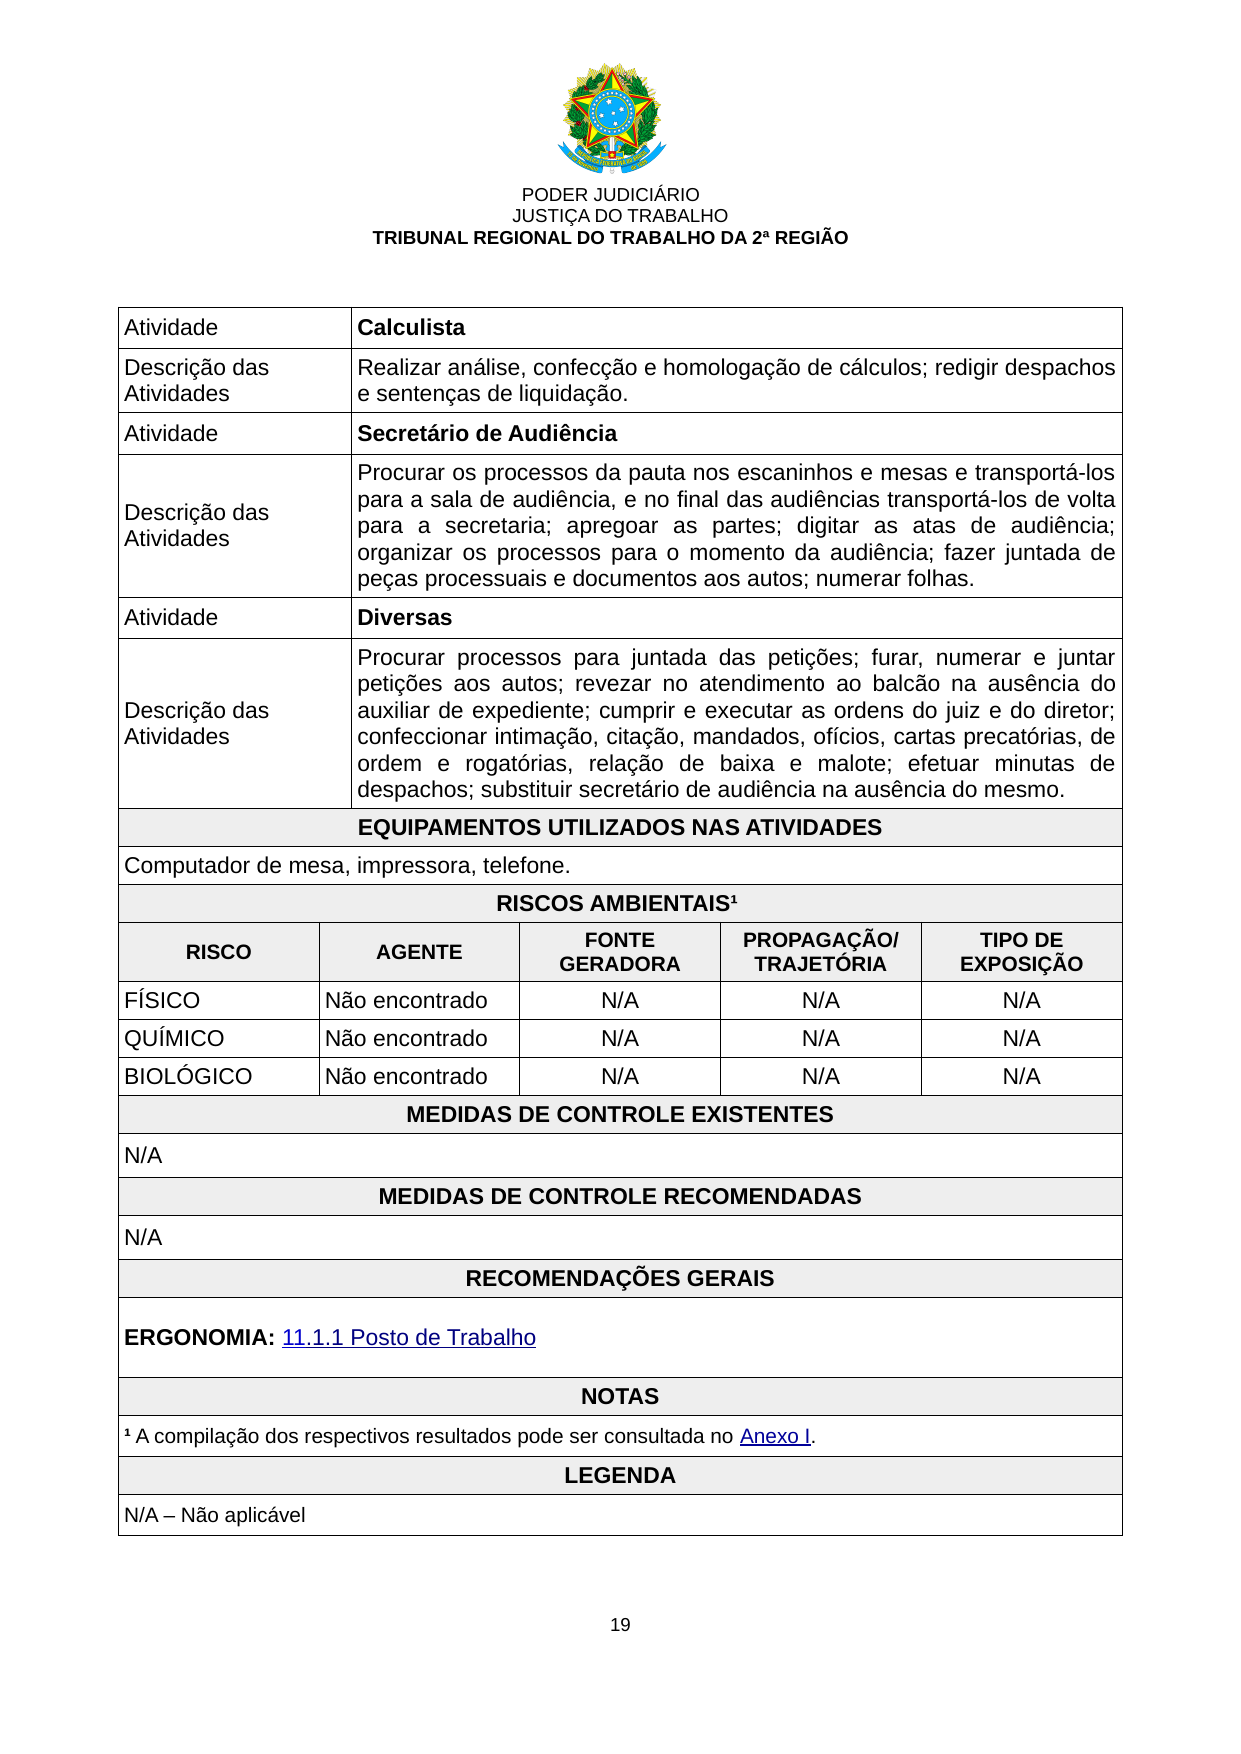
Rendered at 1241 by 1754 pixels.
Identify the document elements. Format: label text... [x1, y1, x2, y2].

table_cell N/A [520, 1058, 720, 1095]
table_cell ¹ A compilação dos respectivos resultados pode ser consultada no Anexo I. [119, 1416, 1122, 1456]
table_cell N/A [922, 1020, 1122, 1057]
table_cell Atividade [119, 598, 351, 638]
table_cell N/A [721, 982, 921, 1019]
table_cell Procurar os processos da pauta nos escaninhos e mesas e transportá-los para a sala de audiência, e no final das audiências transportá-los de volta para a secretaria; apregoar as partes; digitar as atas de audiência; organizar os processos para o momento da audiência; fazer juntada de peças processuais e documentos aos autos; numerar folhas. [352, 455, 1122, 597]
table_cell PROPAGAÇÃO/ TRAJETÓRIA [721, 923, 921, 981]
table_cell Computador de mesa, impressora, telefone. [119, 847, 1122, 884]
table_cell N/A [119, 1216, 1122, 1259]
table_cell Não encontrado [320, 1058, 519, 1095]
table_cell N/A [520, 1020, 720, 1057]
table_cell NOTAS [119, 1378, 1122, 1415]
table_cell BIOLÓGICO [119, 1058, 319, 1095]
table_cell QUÍMICO [119, 1020, 319, 1057]
table_cell RECOMENDAÇÕES GERAIS [119, 1260, 1122, 1297]
table_cell TIPO DE EXPOSIÇÃO [922, 923, 1122, 981]
table_cell Descrição das Atividades [119, 349, 351, 412]
table_cell EQUIPAMENTOS UTILIZADOS NAS ATIVIDADES [119, 809, 1122, 846]
table_cell Secretário de Audiência [352, 413, 1122, 453]
table_cell FONTE GERADORA [520, 923, 720, 981]
table_cell N/A [922, 1058, 1122, 1095]
table_cell Atividade [119, 308, 351, 348]
table_cell N/A [520, 982, 720, 1019]
table_cell Diversas [352, 598, 1122, 638]
table_cell FÍSICO [119, 982, 319, 1019]
table_cell MEDIDAS DE CONTROLE EXISTENTES [119, 1096, 1122, 1133]
table_cell LEGENDA [119, 1457, 1122, 1494]
table_cell Atividade [119, 413, 351, 453]
table_cell AGENTE [320, 923, 519, 981]
table_cell N/A – Não aplicável [119, 1495, 1122, 1535]
table_cell Descrição das Atividades [119, 455, 351, 597]
table_cell N/A [119, 1134, 1122, 1177]
table_cell MEDIDAS DE CONTROLE RECOMENDADAS [119, 1178, 1122, 1215]
table_cell RISCOS AMBIENTAIS¹ [119, 885, 1122, 922]
table_cell Não encontrado [320, 982, 519, 1019]
table_cell N/A [922, 982, 1122, 1019]
table_cell RISCO [119, 923, 319, 981]
table_cell Realizar análise, confecção e homologação de cálculos; redigir despachos e sentenças de liquidação. [352, 349, 1122, 412]
table_cell Não encontrado [320, 1020, 519, 1057]
table_cell Calculista [352, 308, 1122, 348]
table_cell ERGONOMIA: 11.1.1 Posto de Trabalho [119, 1298, 1122, 1377]
table_cell N/A [721, 1020, 921, 1057]
table_cell Descrição das Atividades [119, 639, 351, 808]
table_cell N/A [721, 1058, 921, 1095]
table_cell Procurar processos para juntada das petições; furar, numerar e juntar petições aos autos; revezar no atendimento ao balcão na ausência do auxiliar de expediente; cumprir e executar as ordens do juiz e do diretor; confeccionar intimação, citação, mandados, ofícios, cartas precatórias, de ordem e rogatórias, relação de baixa e malote; efetuar minutas de despachos; substituir secretário de audiência na ausência do mesmo. [352, 639, 1122, 808]
